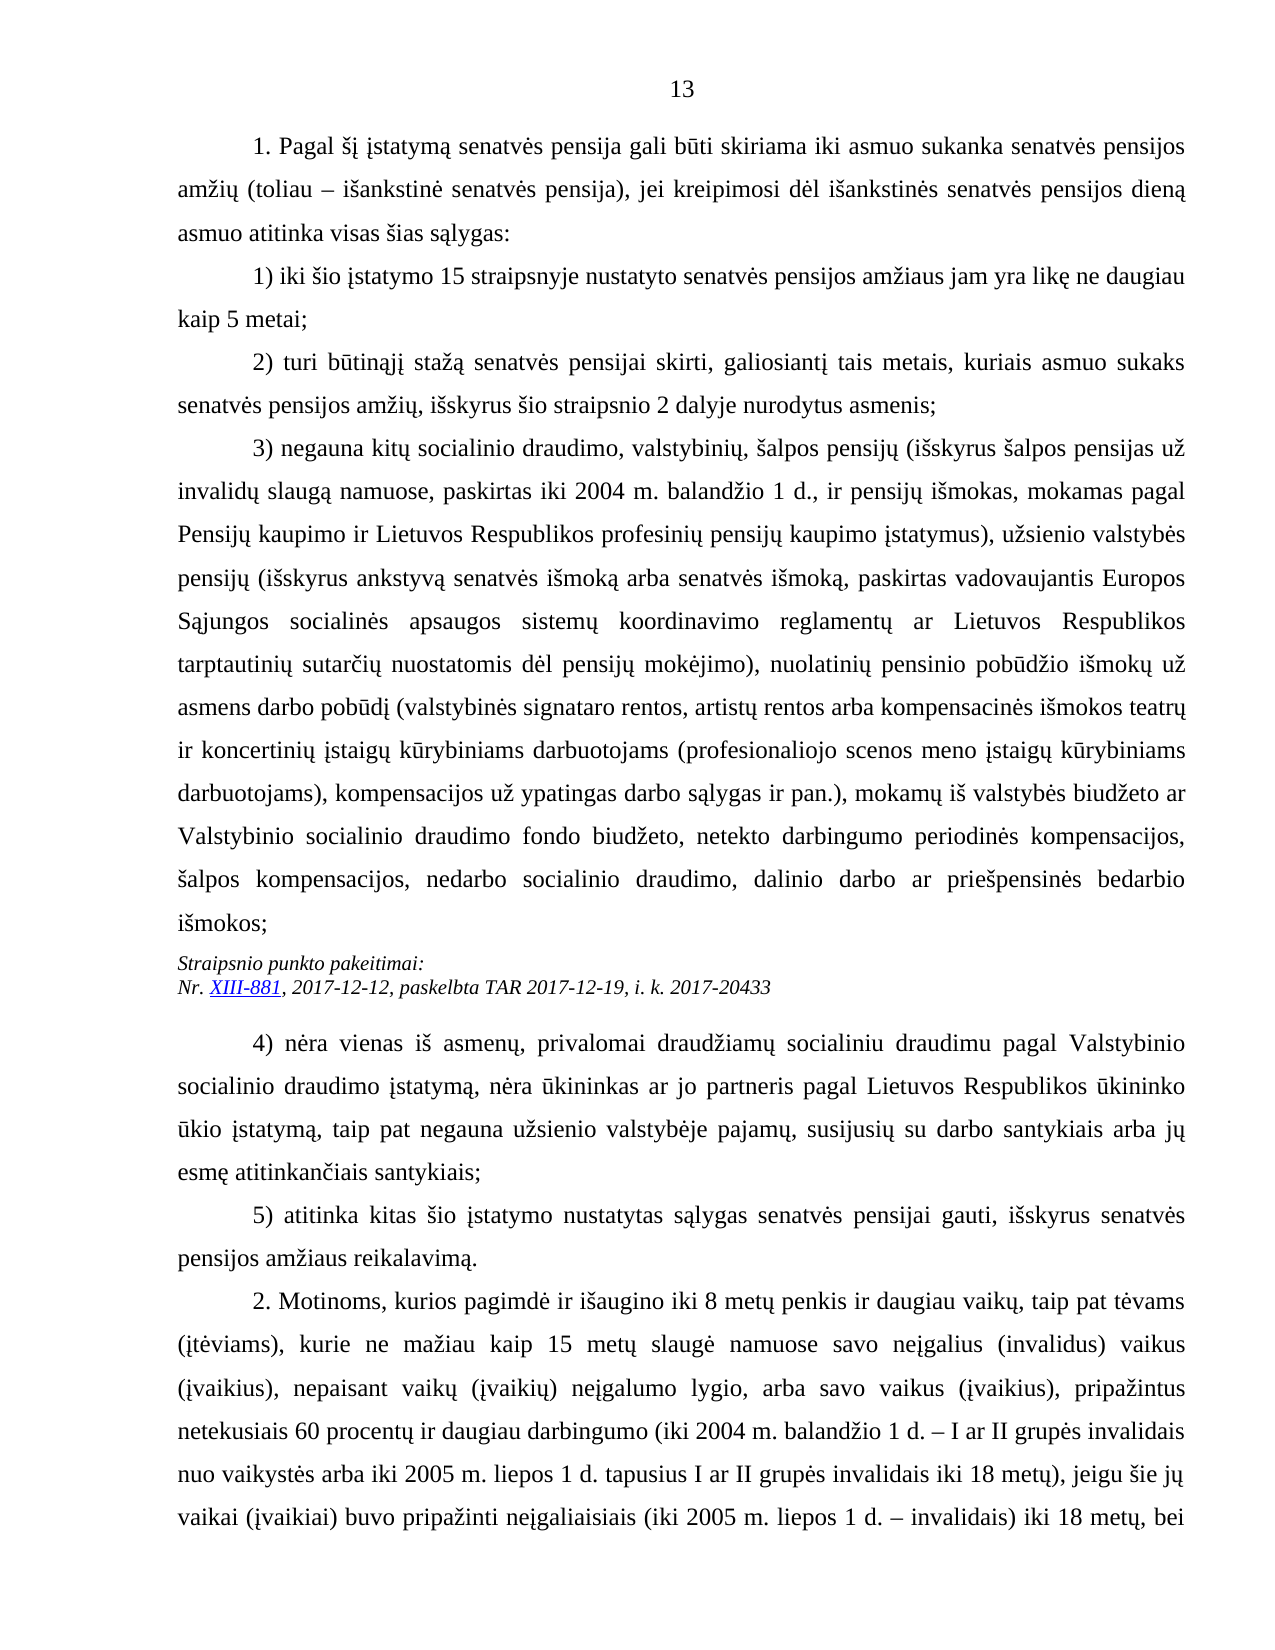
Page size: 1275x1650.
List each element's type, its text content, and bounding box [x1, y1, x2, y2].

text 3) negauna kitų socialinio draudimo, valstybinių, šalpos pensijų (išskyrus šalpos pensijas už invalidų slaugą namuose, paskirtas iki 2004 m. balandžio 1 d., ir pensijų išmokas, mokamas pagal Pensijų kaupimo ir Lietuvos Respublikos profesinių pensijų kaupimo įstatymus), užsienio valstybės pensijų (išskyrus ankstyvą senatvės išmoką arba senatvės išmoką, paskirtas vadovaujantis Europos Sąjungos socialinės apsaugos sistemų koordinavimo reglamentų ar Lietuvos Respublikos tarptautinių sutarčių nuostatomis dėl pensijų mokėjimo), nuolatinių pensinio pobūdžio išmokų už asmens darbo pobūdį (valstybinės signataro rentos, artistų rentos arba kompensacinės išmokos teatrų ir koncertinių įstaigų kūrybiniams darbuotojams (profesionaliojo scenos meno įstaigų kūrybiniams darbuotojams), kompensacijos už ypatingas darbo sąlygas ir pan.), mokamų iš valstybės biudžeto ar Valstybinio socialinio draudimo fondo biudžeto, netekto darbingumo periodinės kompensacijos, šalpos kompensacijos, nedarbo socialinio draudimo, dalinio darbo ar priešpensinės bedarbio išmokos; [177, 433, 1186, 936]
text 1) iki šio įstatymo 15 straipsnyje nustatyto senatvės pensijos amžiaus jam yra likę ne daugiau kaip 5 metai; [177, 261, 1186, 333]
text Straipsnio punkto pakeitimai: [177, 951, 1186, 975]
text 5) atitinka kitas šio įstatymo nustatytas sąlygas senatvės pensijai gauti, išskyrus senatvės pensijos amžiaus reikalavimą. [177, 1200, 1186, 1272]
text 2. Motinoms, kurios pagimdė ir išaugino iki 8 metų penkis ir daugiau vaikų, taip pat tėvams (įtėviams), kurie ne mažiau kaip 15 metų slaugė namuose savo neįgalius (invalidus) vaikus (įvaikius), nepaisant vaikų (įvaikių) neįgalumo lygio, arba savo vaikus (įvaikius), pripažintus netekusiais 60 procentų ir daugiau darbingumo (iki 2004 m. balandžio 1 d. – I ar II grupės invalidais nuo vaikystės arba iki 2005 m. liepos 1 d. tapusius I ar II grupės invalidais iki 18 metų), jeigu šie jų vaikai (įvaikiai) buvo pripažinti neįgaliaisiais (iki 2005 m. liepos 1 d. – invalidais) iki 18 metų, bei [177, 1286, 1186, 1531]
text Nr. XIII-881, 2017-12-12, paskelbta TAR 2017-12-19, i. k. 2017-20433 [177, 975, 1186, 999]
text 1. Pagal šį įstatymą senatvės pensija gali būti skiriama iki asmuo sukanka senatvės pensijos amžių (toliau – išankstinė senatvės pensija), jei kreipimosi dėl išankstinės senatvės pensijos dieną asmuo atitinka visas šias sąlygas: [177, 131, 1186, 246]
text 4) nėra vienas iš asmenų, privalomai draudžiamų socialiniu draudimu pagal Valstybinio socialinio draudimo įstatymą, nėra ūkininkas ar jo partneris pagal Lietuvos Respublikos ūkininko ūkio įstatymą, taip pat negauna užsienio valstybėje pajamų, susijusių su darbo santykiais arba jų esmę atitinkančiais santykiais; [177, 1028, 1186, 1186]
text 2) turi būtinąjį stažą senatvės pensijai skirti, galiosiantį tais metais, kuriais asmuo sukaks senatvės pensijos amžių, išskyrus šio straipsnio 2 dalyje nurodytus asmenis; [177, 347, 1186, 419]
